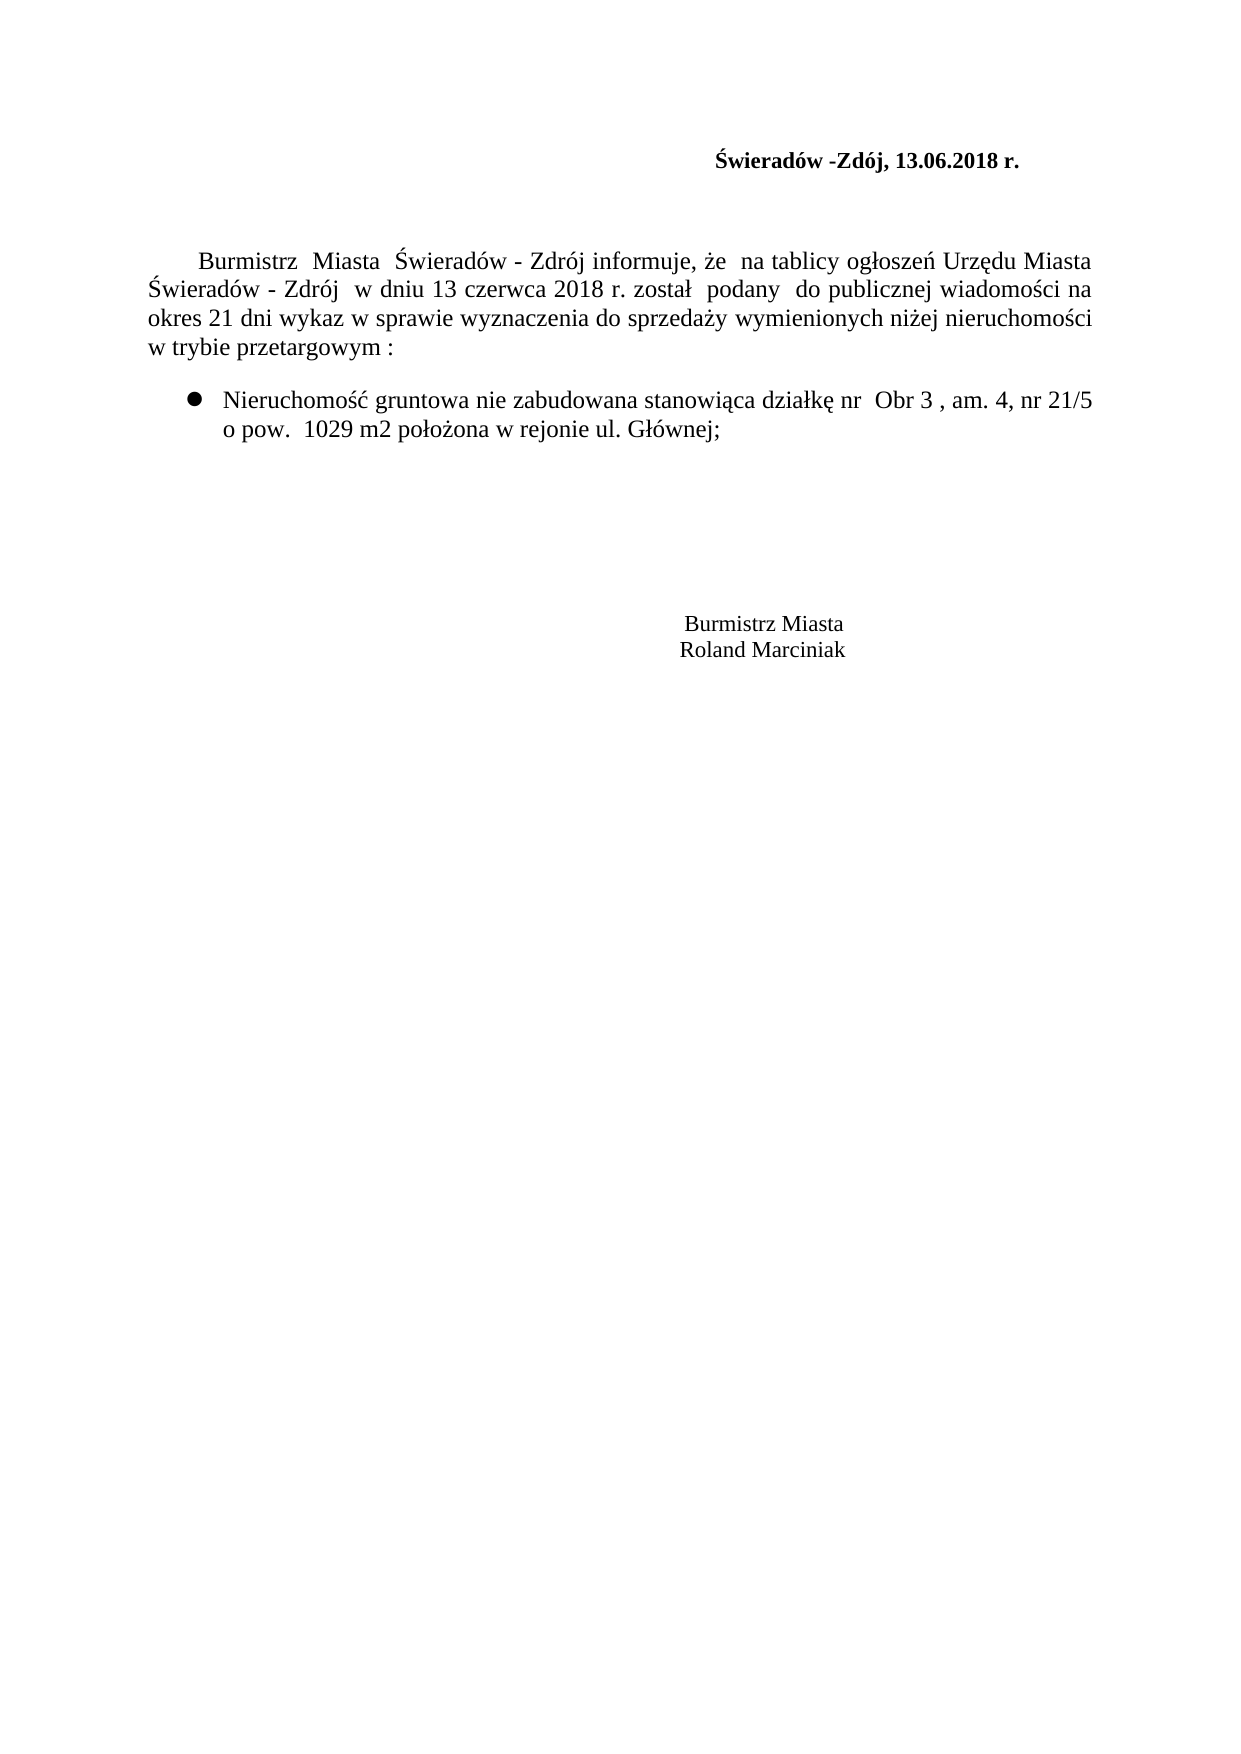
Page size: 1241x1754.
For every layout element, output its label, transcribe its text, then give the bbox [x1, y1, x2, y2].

text Burmistrz Miasta [148, 610, 1093, 637]
list Nieruchomość gruntowa nie zabudowana stanowiąca działkę nr Obr 3 , am. 4, nr 21/5 o pow. 1029 m2 położona w rejonie ul. Głównej; [185, 385, 1093, 442]
text Świeradów -Zdój, 13.06.2018 r. [148, 148, 1093, 174]
text Burmistrz Miasta Świeradów - Zdrój informuje, że na tablicy ogłoszeń Urzędu Miasta Świeradów - Zdrój w dniu 13 czerwca 2018 r. został podany do publicznej wiadomości na okres 21 dni wykaz w sprawie wyznaczenia do sprzedaży wymienionych niżej nieruchomości w trybie przetargowym : [148, 246, 1093, 361]
text Roland Marciniak [148, 637, 1093, 663]
